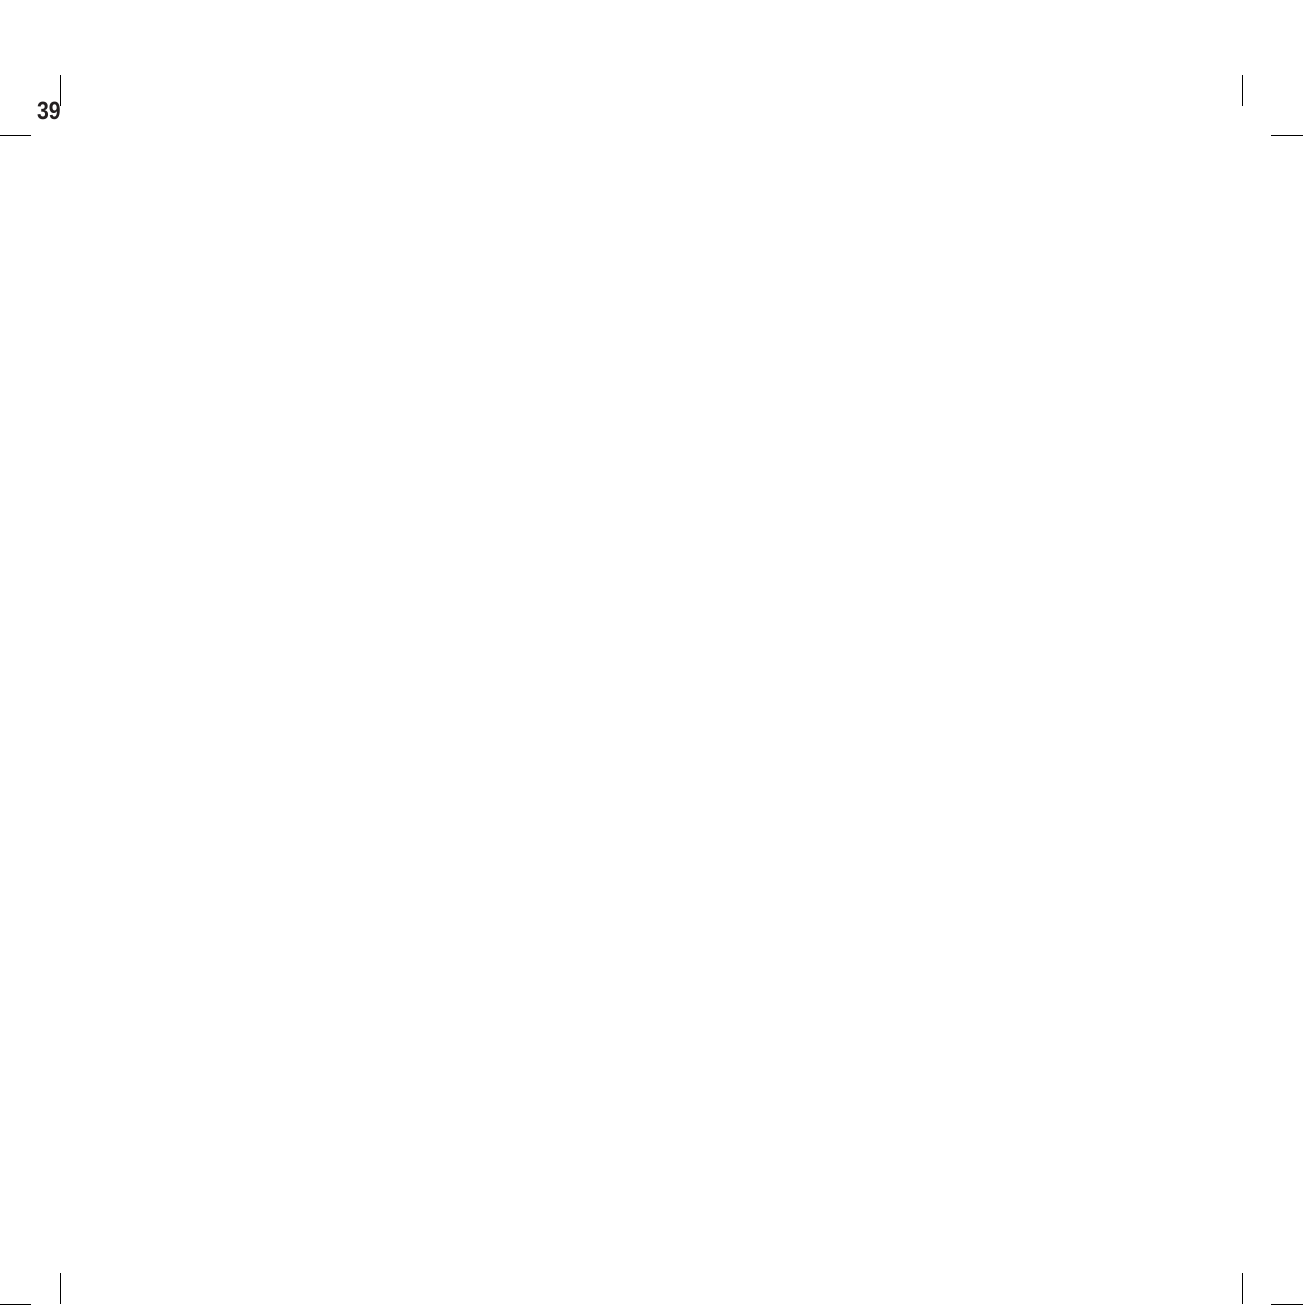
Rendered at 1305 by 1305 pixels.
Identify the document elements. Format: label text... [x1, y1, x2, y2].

text 39 [0, 96, 1172, 124]
